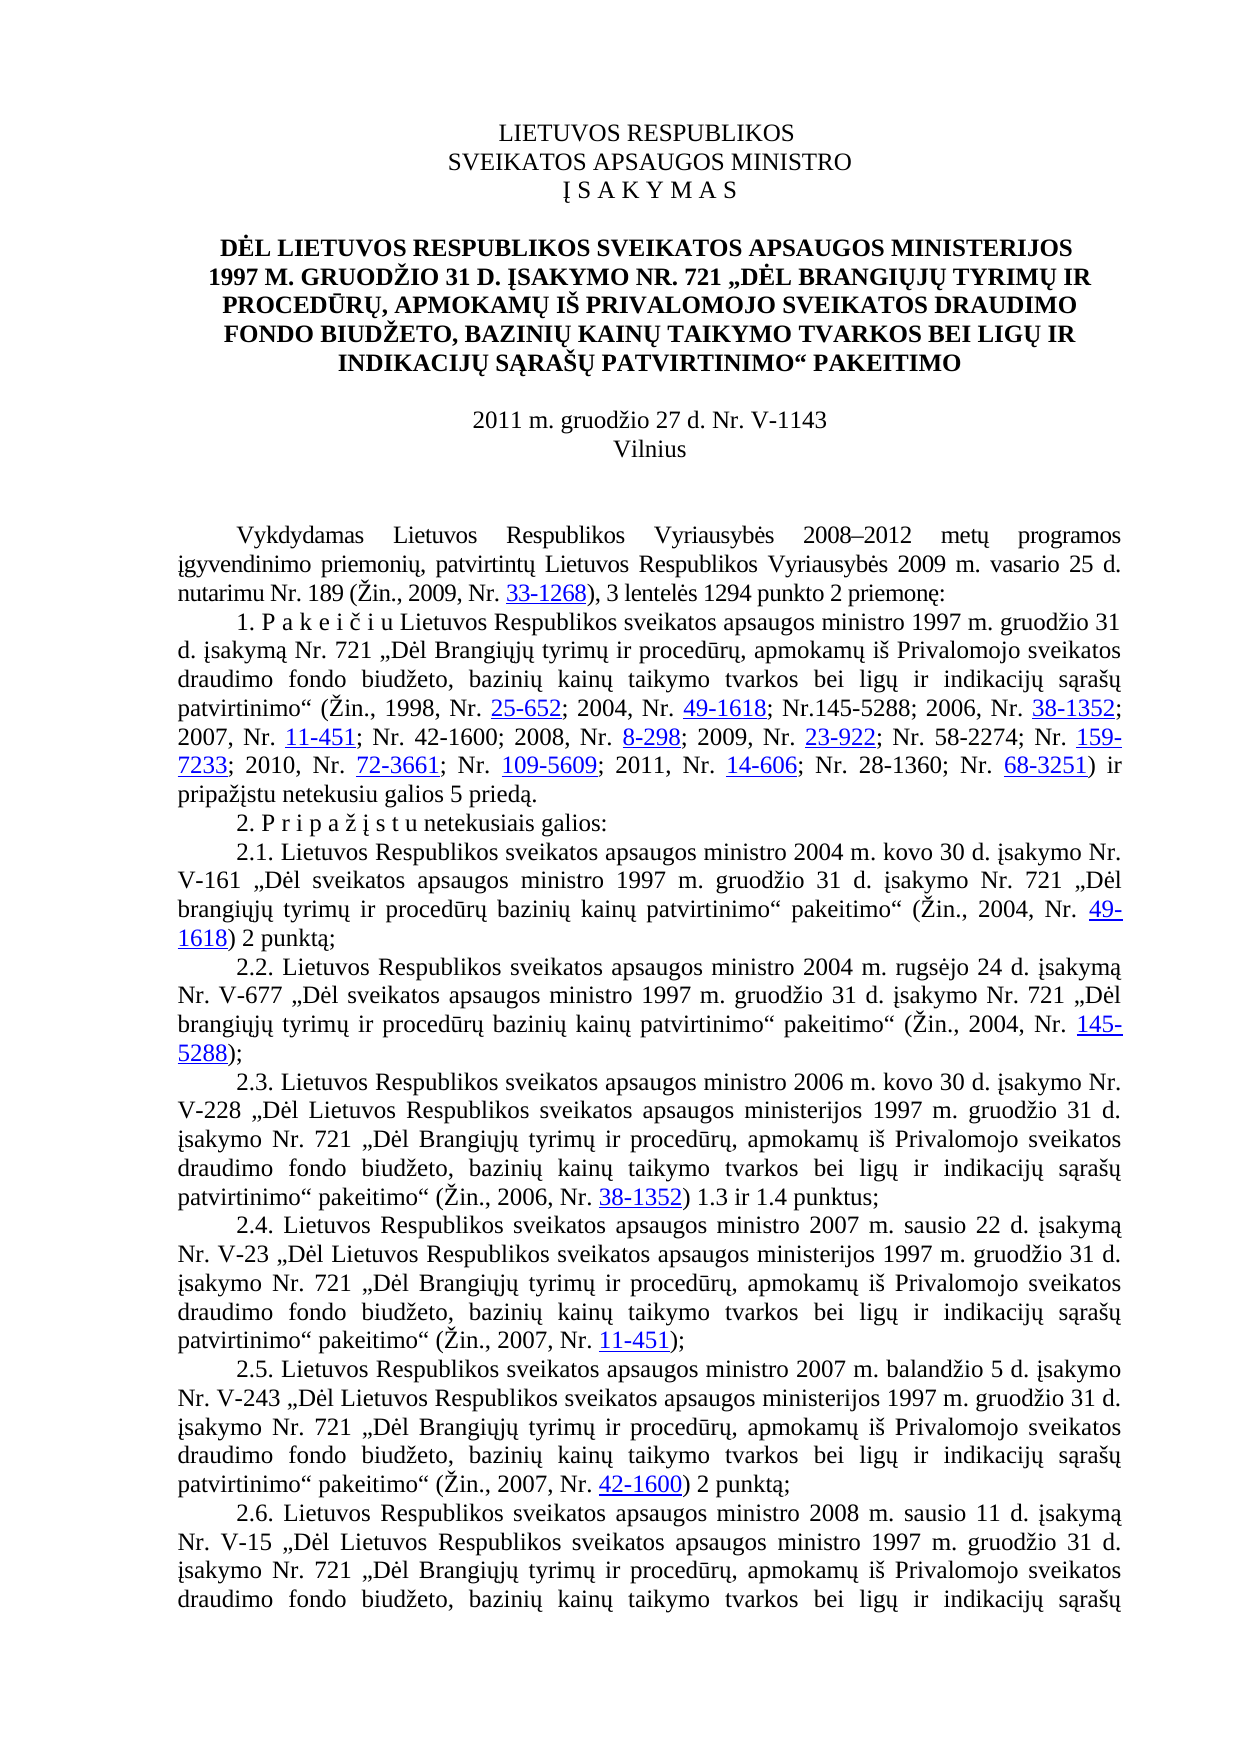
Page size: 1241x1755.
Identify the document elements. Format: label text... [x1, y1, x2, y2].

text LIETUVOS RESPUBLIKOS [177, 118, 1122, 147]
text 2.2. Lietuvos Respublikos sveikatos apsaugos ministro 2004 m. rugsėjo 24 d. įsakymą Nr. V-677 „Dėl sveikatos apsaugos ministro 1997 m. gruodžio 31 d. įsakymo Nr. 721 „Dėl brangiųjų tyrimų ir procedūrų bazinių kainų patvirtinimo“ pakeitimo“ (Žin., 2004, Nr. 145-5288); [177, 952, 1122, 1067]
text Į S A K Y M A S [177, 176, 1122, 204]
text 2.3. Lietuvos Respublikos sveikatos apsaugos ministro 2006 m. kovo 30 d. įsakymo Nr. V-228 „Dėl Lietuvos Respublikos sveikatos apsaugos ministerijos 1997 m. gruodžio 31 d. įsakymo Nr. 721 „Dėl Brangiųjų tyrimų ir procedūrų, apmokamų iš Privalomojo sveikatos draudimo fondo biudžeto, bazinių kainų taikymo tvarkos bei ligų ir indikacijų sąrašų patvirtinimo“ pakeitimo“ (Žin., 2006, Nr. 38-1352) 1.3 ir 1.4 punktus; [177, 1067, 1122, 1211]
text Vykdydamas Lietuvos Respublikos Vyriausybės 2008–2012 metų programos įgyvendinimo priemonių, patvirtintų Lietuvos Respublikos Vyriausybės 2009 m. vasario 25 d. nutarimu Nr. 189 (Žin., 2009, Nr. 33-1268), 3 lentelės 1294 punkto 2 priemonę: [177, 521, 1122, 607]
text 2011 m. gruodžio 27 d. Nr. V-1143 [177, 406, 1122, 434]
text 2.4. Lietuvos Respublikos sveikatos apsaugos ministro 2007 m. sausio 22 d. įsakymą Nr. V-23 „Dėl Lietuvos Respublikos sveikatos apsaugos ministerijos 1997 m. gruodžio 31 d. įsakymo Nr. 721 „Dėl Brangiųjų tyrimų ir procedūrų, apmokamų iš Privalomojo sveikatos draudimo fondo biudžeto, bazinių kainų taikymo tvarkos bei ligų ir indikacijų sąrašų patvirtinimo“ pakeitimo“ (Žin., 2007, Nr. 11-451); [177, 1211, 1122, 1354]
text DĖL LIETUVOS RESPUBLIKOS SVEIKATOS APSAUGOS MINISTERIJOS 1997 M. GRUODŽIO 31 D. ĮSAKYMO NR. 721 „DĖL BRANGIŲJŲ TYRIMŲ IR PROCEDŪRŲ, APMOKAMŲ IŠ PRIVALOMOJO SVEIKATOS DRAUDIMO FONDO BIUDŽETO, BAZINIŲ KAINŲ TAIKYMO TVARKOS BEI LIGŲ IR INDIKACIJŲ SĄRAŠŲ PATVIRTINIMO“ PAKEITIMO [177, 233, 1122, 377]
text Vilnius [177, 434, 1122, 463]
text 2.6. Lietuvos Respublikos sveikatos apsaugos ministro 2008 m. sausio 11 d. įsakymą Nr. V-15 „Dėl Lietuvos Respublikos sveikatos apsaugos ministro 1997 m. gruodžio 31 d. įsakymo Nr. 721 „Dėl Brangiųjų tyrimų ir procedūrų, apmokamų iš Privalomojo sveikatos draudimo fondo biudžeto, bazinių kainų taikymo tvarkos bei ligų ir indikacijų sąrašų [177, 1498, 1122, 1613]
text 2. P r i p a ž į s t u netekusiais galios: [177, 808, 1122, 837]
text 2.5. Lietuvos Respublikos sveikatos apsaugos ministro 2007 m. balandžio 5 d. įsakymo Nr. V-243 „Dėl Lietuvos Respublikos sveikatos apsaugos ministerijos 1997 m. gruodžio 31 d. įsakymo Nr. 721 „Dėl Brangiųjų tyrimų ir procedūrų, apmokamų iš Privalomojo sveikatos draudimo fondo biudžeto, bazinių kainų taikymo tvarkos bei ligų ir indikacijų sąrašų patvirtinimo“ pakeitimo“ (Žin., 2007, Nr. 42-1600) 2 punktą; [177, 1354, 1122, 1498]
text 2.1. Lietuvos Respublikos sveikatos apsaugos ministro 2004 m. kovo 30 d. įsakymo Nr. V-161 „Dėl sveikatos apsaugos ministro 1997 m. gruodžio 31 d. įsakymo Nr. 721 „Dėl brangiųjų tyrimų ir procedūrų bazinių kainų patvirtinimo“ pakeitimo“ (Žin., 2004, Nr. 49-1618) 2 punktą; [177, 837, 1122, 952]
text SVEIKATOS APSAUGOS MINISTRO [177, 147, 1122, 176]
text 1. P a k e i č i u Lietuvos Respublikos sveikatos apsaugos ministro 1997 m. gruodžio 31 d. įsakymą Nr. 721 „Dėl Brangiųjų tyrimų ir procedūrų, apmokamų iš Privalomojo sveikatos draudimo fondo biudžeto, bazinių kainų taikymo tvarkos bei ligų ir indikacijų sąrašų patvirtinimo“ (Žin., 1998, Nr. 25-652; 2004, Nr. 49-1618; Nr.145-5288; 2006, Nr. 38-1352; 2007, Nr. 11-451; Nr. 42-1600; 2008, Nr. 8-298; 2009, Nr. 23-922; Nr. 58-2274; Nr. 159-7233; 2010, Nr. 72-3661; Nr. 109-5609; 2011, Nr. 14-606; Nr. 28-1360; Nr. 68-3251) ir pripažįstu netekusiu galios 5 priedą. [177, 607, 1122, 808]
